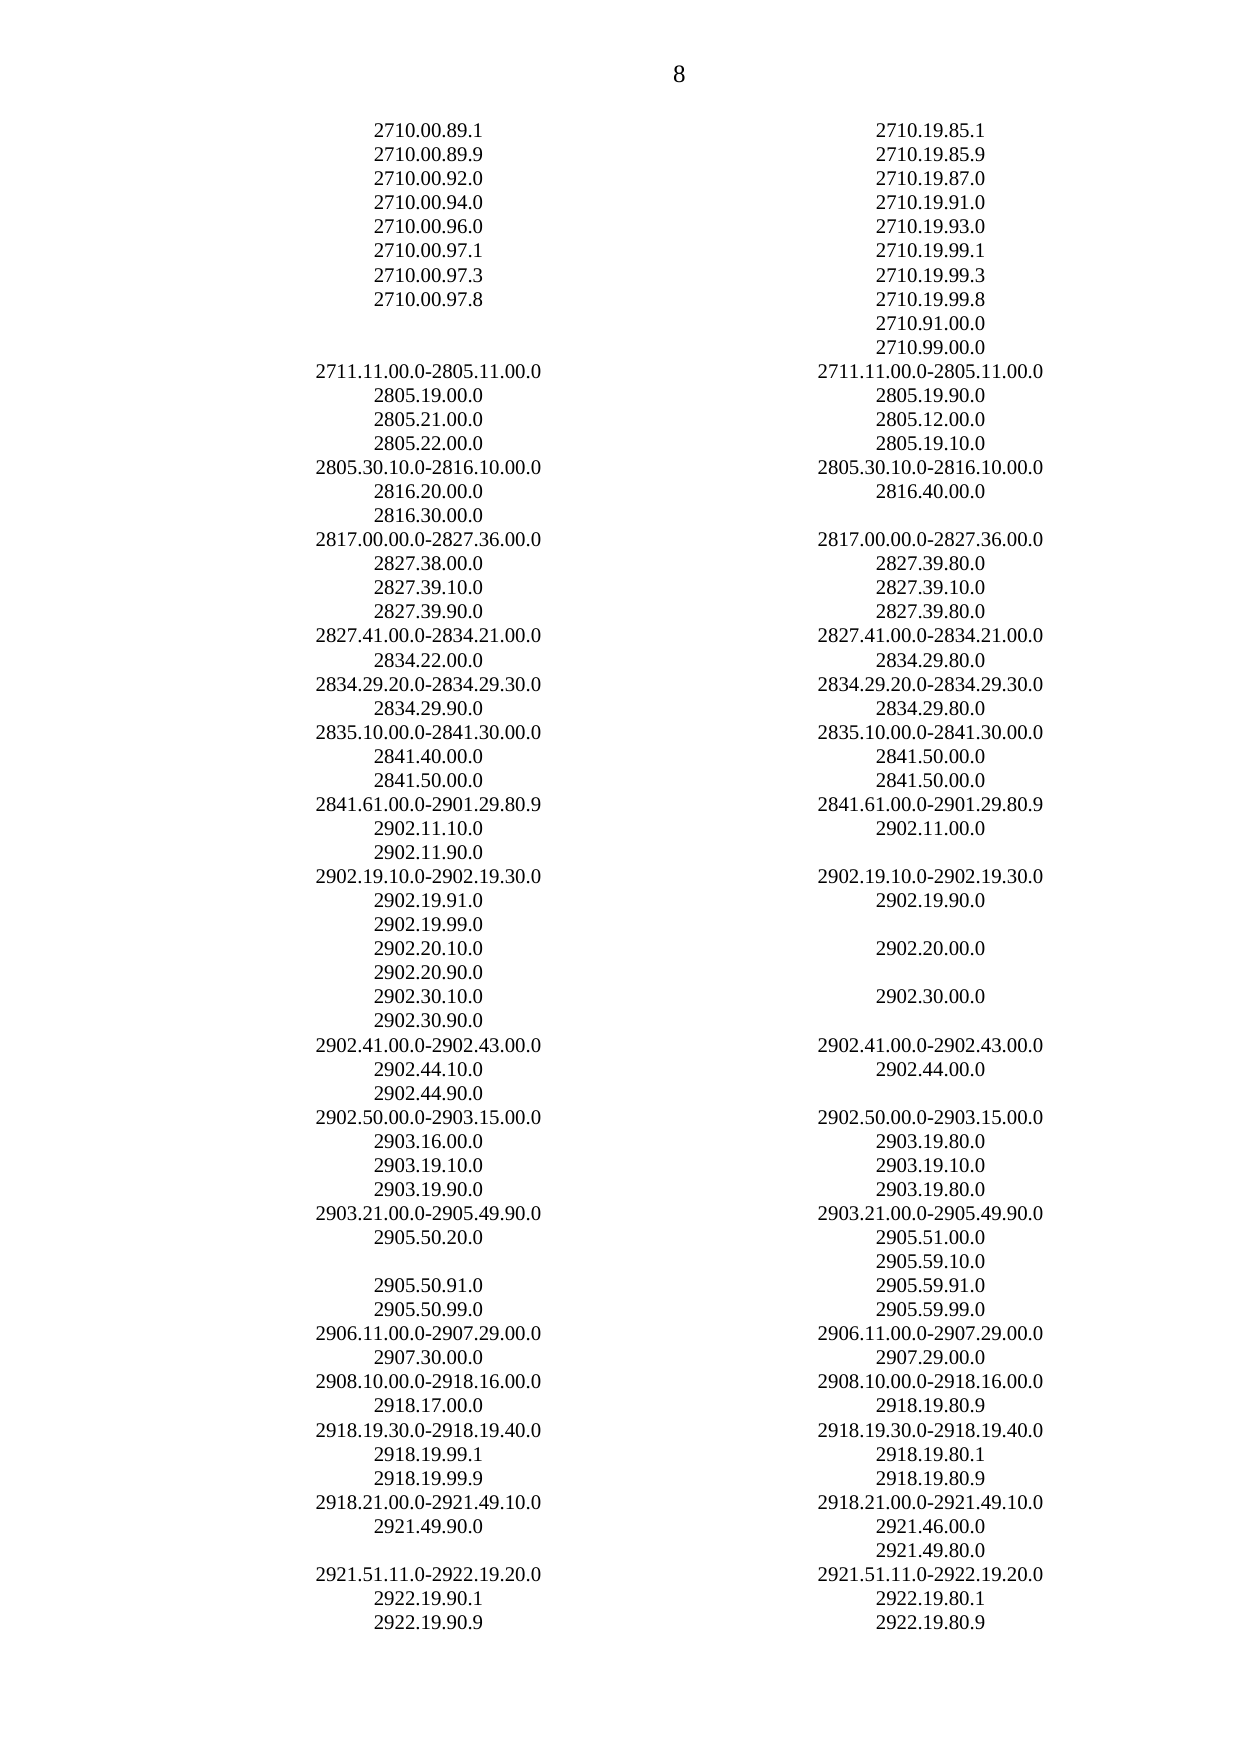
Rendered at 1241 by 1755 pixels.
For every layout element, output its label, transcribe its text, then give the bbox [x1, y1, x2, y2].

table_cell 2710.00.92.0 [177, 166, 679, 190]
table_cell 2710.19.85.9 [679, 142, 1181, 166]
table_cell 2805.19.10.0 [679, 431, 1181, 455]
table_cell 2918.19.80.9 [679, 1394, 1181, 1417]
table_cell 2710.19.99.3 [679, 263, 1181, 287]
table_cell 2906.11.00.0-2907.29.00.0 [679, 1321, 1181, 1345]
table_cell 2710.00.97.3 [177, 263, 679, 287]
table_cell 2805.19.00.0 [177, 383, 679, 407]
table_cell 2905.51.00.0 2905.59.10.0 [679, 1225, 1181, 1273]
table_cell 2834.29.20.0-2834.29.30.0 [177, 672, 679, 696]
table_cell 2711.11.00.0-2805.11.00.0 [679, 359, 1181, 383]
table_cell 2903.19.80.0 [679, 1129, 1181, 1153]
table_cell 2903.19.10.0 [679, 1153, 1181, 1177]
table_cell 2918.19.80.1 [679, 1442, 1181, 1466]
table_cell 2710.00.97.8 [177, 287, 679, 359]
table_cell 2903.19.90.0 [177, 1177, 679, 1201]
table_cell 2710.19.87.0 [679, 166, 1181, 190]
table_cell 2918.19.99.1 [177, 1442, 679, 1466]
table_cell 2902.19.10.0-2902.19.30.0 [679, 864, 1181, 888]
table_cell 2918.19.99.9 [177, 1466, 679, 1490]
table_cell 2827.39.10.0 [679, 575, 1181, 599]
table_cell 2908.10.00.0-2918.16.00.0 [177, 1369, 679, 1393]
table_cell 2817.00.00.0-2827.36.00.0 [177, 527, 679, 551]
table_cell 2921.46.00.0 2921.49.80.0 [679, 1514, 1181, 1562]
table_cell 2902.41.00.0-2902.43.00.0 [177, 1033, 679, 1057]
table_cell 2816.20.00.0 2816.30.00.0 [177, 479, 679, 527]
table_cell 2805.22.00.0 [177, 431, 679, 455]
table_cell 2805.30.10.0-2816.10.00.0 [679, 455, 1181, 479]
table_cell 2902.19.91.0 2902.19.99.0 [177, 888, 679, 936]
table_cell 2902.19.10.0-2902.19.30.0 [177, 864, 679, 888]
table_cell 2902.20.00.0 [679, 936, 1181, 984]
table_cell 2907.29.00.0 [679, 1345, 1181, 1369]
table_cell 2710.19.99.1 [679, 239, 1181, 262]
table_cell 2903.21.00.0-2905.49.90.0 [177, 1201, 679, 1225]
table_cell 2908.10.00.0-2918.16.00.0 [679, 1369, 1181, 1393]
table_cell 2841.50.00.0 [177, 768, 679, 792]
table_cell 2902.30.10.0 2902.30.90.0 [177, 984, 679, 1032]
table_cell 2902.50.00.0-2903.15.00.0 [177, 1105, 679, 1129]
table_cell 2805.19.90.0 [679, 383, 1181, 407]
table_cell 2921.51.11.0-2922.19.20.0 [679, 1562, 1181, 1586]
table_cell 2710.00.89.9 [177, 142, 679, 166]
table_cell 2918.19.30.0-2918.19.40.0 [679, 1418, 1181, 1442]
table_cell 2902.11.10.0 2902.11.90.0 [177, 816, 679, 864]
table_cell 2817.00.00.0-2827.36.00.0 [679, 527, 1181, 551]
table_cell 2710.00.94.0 [177, 190, 679, 214]
table_cell 2710.00.89.1 [177, 118, 679, 142]
table_cell 2903.16.00.0 [177, 1129, 679, 1153]
table_cell 2903.19.80.0 [679, 1177, 1181, 1201]
table_cell 2921.51.11.0-2922.19.20.0 [177, 1562, 679, 1586]
table_cell 2841.61.00.0-2901.29.80.9 [679, 792, 1181, 816]
table_cell 2841.50.00.0 [679, 768, 1181, 792]
table_cell 2710.19.99.8 2710.91.00.0 2710.99.00.0 [679, 287, 1181, 359]
table_cell 2918.21.00.0-2921.49.10.0 [679, 1490, 1181, 1514]
table_cell 2711.11.00.0-2805.11.00.0 [177, 359, 679, 383]
table_cell 2827.41.00.0-2834.21.00.0 [679, 624, 1181, 647]
table_cell 2827.38.00.0 [177, 551, 679, 575]
table_cell 2922.19.90.1 [177, 1586, 679, 1610]
table_cell 2902.30.00.0 [679, 984, 1181, 1032]
table_cell 2834.29.80.0 [679, 696, 1181, 720]
table_cell 2805.30.10.0-2816.10.00.0 [177, 455, 679, 479]
table_cell 2841.61.00.0-2901.29.80.9 [177, 792, 679, 816]
table_cell 2827.39.80.0 [679, 551, 1181, 575]
table_cell 2905.50.99.0 [177, 1297, 679, 1321]
table_cell 2922.19.80.1 [679, 1586, 1181, 1610]
table_cell 2907.30.00.0 [177, 1345, 679, 1369]
table_cell 2710.00.97.1 [177, 239, 679, 262]
table_cell 2922.19.80.9 [679, 1610, 1181, 1634]
table_cell 2710.00.96.0 [177, 214, 679, 238]
table_cell 2902.19.90.0 [679, 888, 1181, 936]
table_cell 2834.29.90.0 [177, 696, 679, 720]
table_cell 2905.59.91.0 [679, 1273, 1181, 1297]
table_cell 2835.10.00.0-2841.30.00.0 [177, 720, 679, 744]
table_cell 2805.21.00.0 [177, 407, 679, 431]
table_cell 2902.50.00.0-2903.15.00.0 [679, 1105, 1181, 1129]
table_cell 2903.19.10.0 [177, 1153, 679, 1177]
table_cell 2827.39.80.0 [679, 599, 1181, 623]
table_cell 2834.29.80.0 [679, 648, 1181, 672]
table_cell 2902.44.10.0 2902.44.90.0 [177, 1057, 679, 1105]
table_cell 2922.19.90.9 [177, 1610, 679, 1634]
table_cell 2841.40.00.0 [177, 744, 679, 768]
table_cell 2918.19.80.9 [679, 1466, 1181, 1490]
table_cell 2805.12.00.0 [679, 407, 1181, 431]
table_cell 2918.19.30.0-2918.19.40.0 [177, 1418, 679, 1442]
table_cell 2710.19.85.1 [679, 118, 1181, 142]
table_cell 2906.11.00.0-2907.29.00.0 [177, 1321, 679, 1345]
table_cell 2905.59.99.0 [679, 1297, 1181, 1321]
table_cell 2827.41.00.0-2834.21.00.0 [177, 624, 679, 647]
table_cell 2834.22.00.0 [177, 648, 679, 672]
table_cell 2710.19.91.0 [679, 190, 1181, 214]
table_cell 2835.10.00.0-2841.30.00.0 [679, 720, 1181, 744]
table_cell 2827.39.10.0 [177, 575, 679, 599]
table_cell 2918.21.00.0-2921.49.10.0 [177, 1490, 679, 1514]
table_cell 2902.41.00.0-2902.43.00.0 [679, 1033, 1181, 1057]
table_cell 2902.44.00.0 [679, 1057, 1181, 1105]
table_cell 2921.49.90.0 [177, 1514, 679, 1562]
table_cell 2710.19.93.0 [679, 214, 1181, 238]
table_cell 2902.20.10.0 2902.20.90.0 [177, 936, 679, 984]
table_cell 2841.50.00.0 [679, 744, 1181, 768]
table_cell 2918.17.00.0 [177, 1394, 679, 1417]
table_cell 2827.39.90.0 [177, 599, 679, 623]
table_cell 2816.40.00.0 [679, 479, 1181, 527]
table_cell 2905.50.20.0 [177, 1225, 679, 1273]
table_cell 2902.11.00.0 [679, 816, 1181, 864]
table_cell 2903.21.00.0-2905.49.90.0 [679, 1201, 1181, 1225]
table_cell 2834.29.20.0-2834.29.30.0 [679, 672, 1181, 696]
table_cell 2905.50.91.0 [177, 1273, 679, 1297]
